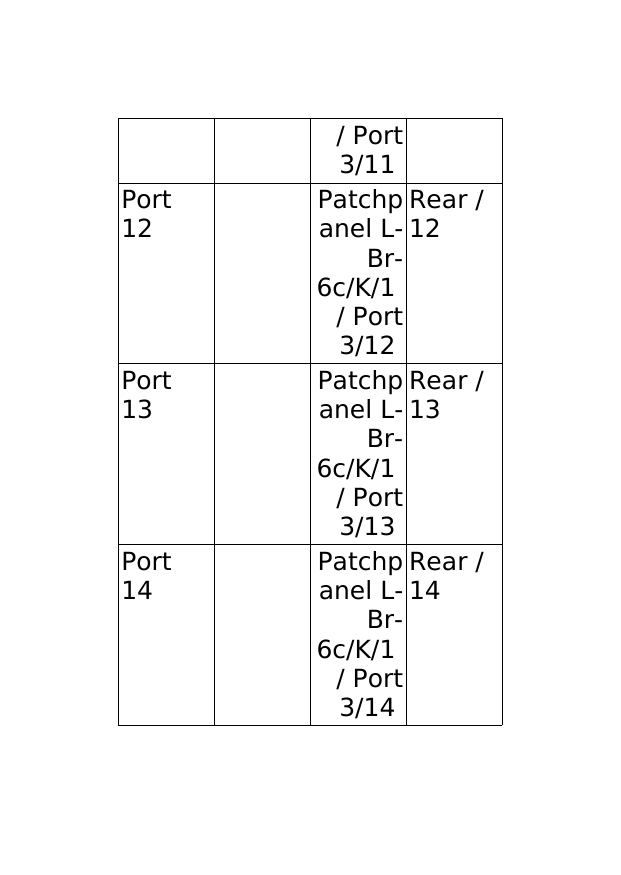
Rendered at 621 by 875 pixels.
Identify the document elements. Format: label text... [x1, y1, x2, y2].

table_cell Patchpanel L-Br-6c/K/1 / Port 3/12 [311, 184, 406, 363]
table_cell Patchpanel L-Br-6c/K/1 / Port 3/13 [311, 364, 406, 544]
table_cell [215, 364, 310, 544]
table_cell [215, 184, 310, 363]
table_cell Rear / 13 [407, 364, 502, 544]
table_cell / Port 3/11 [311, 119, 406, 182]
table_cell Port 13 [119, 364, 214, 544]
table_cell [407, 119, 502, 182]
table_cell Patchpanel L-Br-6c/K/1 / Port 3/14 [311, 545, 406, 725]
table_cell Rear / 12 [407, 184, 502, 363]
table_cell [215, 119, 310, 182]
table_cell Rear / 14 [407, 545, 502, 725]
table_cell Port 12 [119, 184, 214, 363]
table_cell [215, 545, 310, 725]
table_cell Port 14 [119, 545, 214, 725]
table_cell [119, 119, 214, 182]
